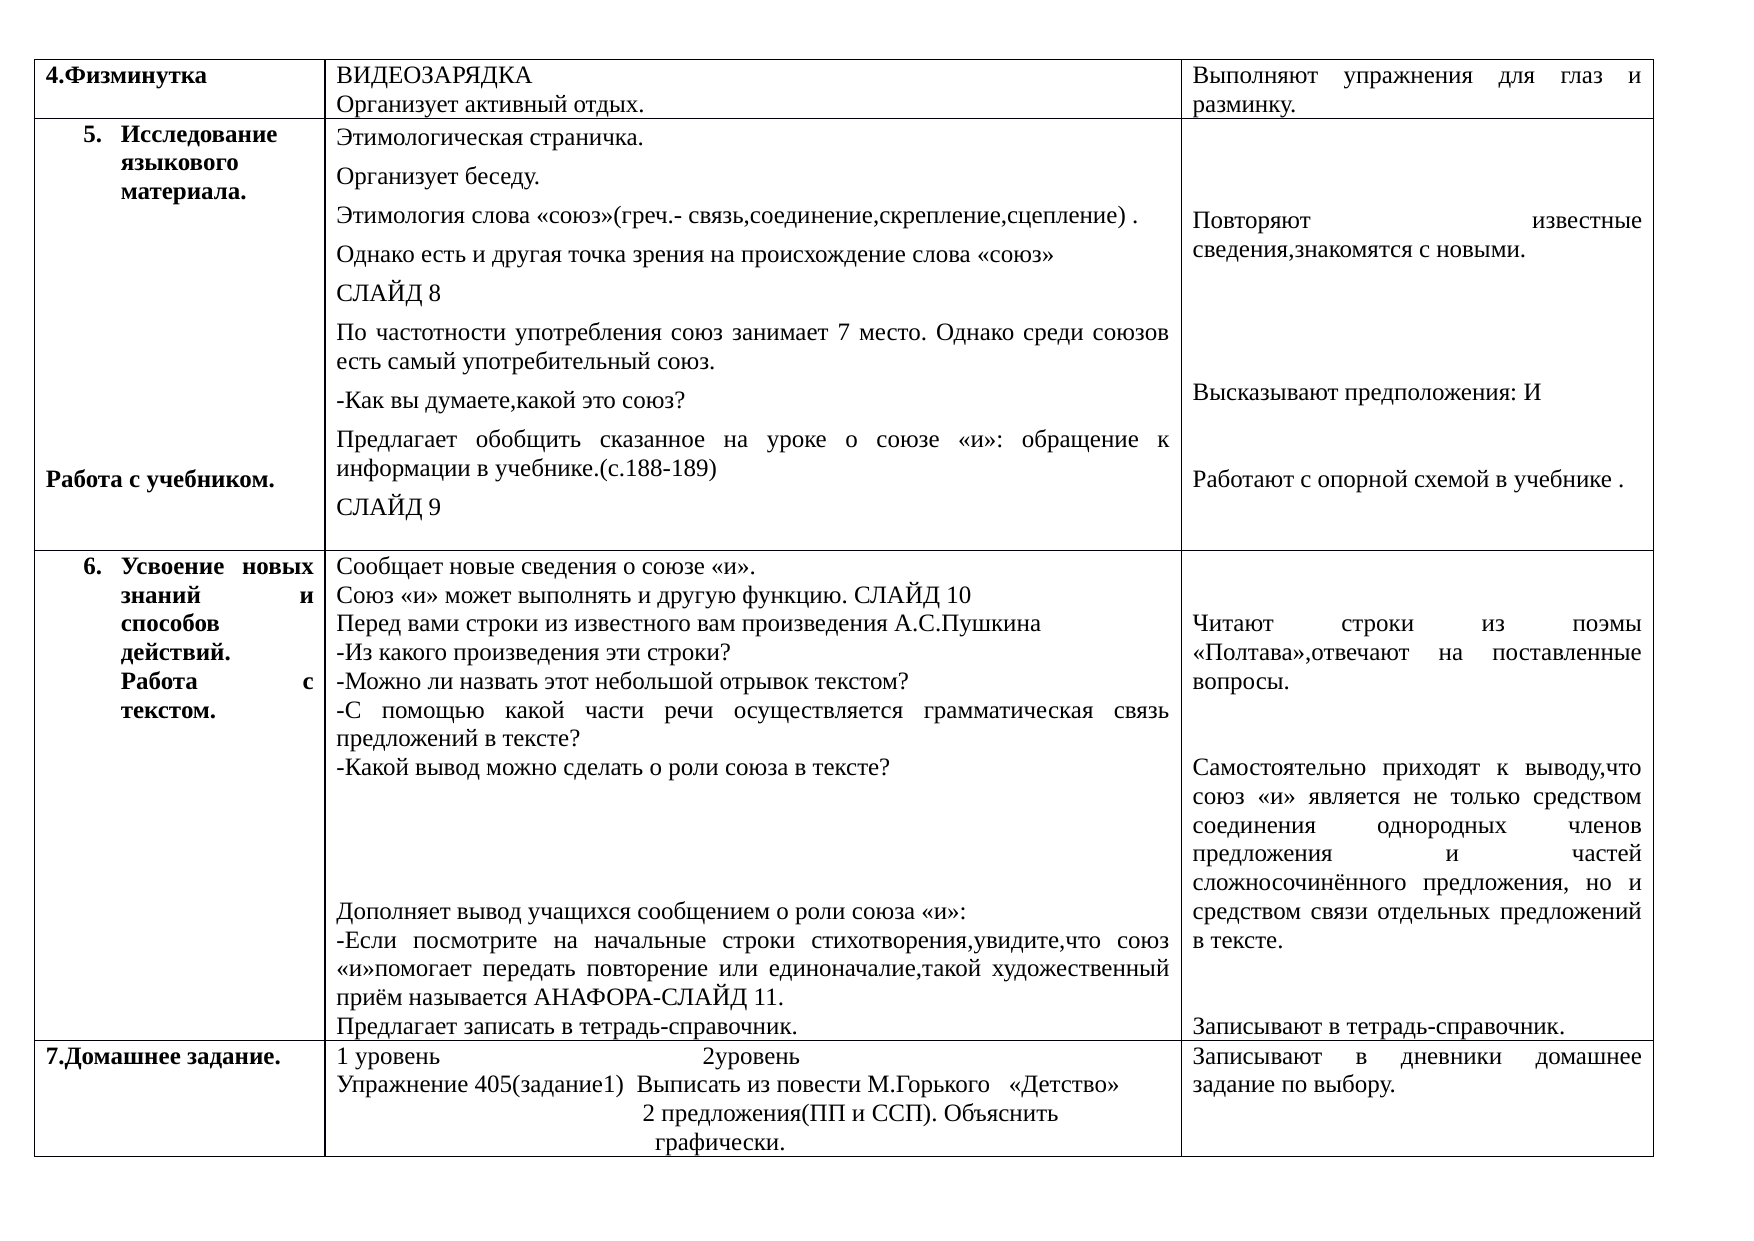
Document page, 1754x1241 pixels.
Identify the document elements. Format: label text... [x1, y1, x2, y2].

table_cell 1 уровень 2уровень Упражнение 405(задание1) Выписать из повести М.Горького «Детство» 2 предложения(ПП и ССП). Объяснить графически. [326, 1041, 1181, 1156]
table_cell 7.Домашнее задание. [35, 1041, 324, 1156]
table_cell ВИДЕОЗАРЯДКА Организует активный отдых. [326, 60, 1181, 118]
table_cell Сообщает новые сведения о союзе «и». Союз «и» может выполнять и другую функцию. СЛАЙД 10 Перед вами строки из известного вам произведения А.С.Пушкина -Из какого произведения эти строки? -Можно ли назвать этот небольшой отрывок текстом? -С помощью какой части речи осуществляется грамматическая связь предложений в тексте? -Какой вывод можно сделать о роли союза в тексте? Дополняет вывод учащихся сообщением о роли союза «и»: -Если посмотрите на начальные строки стихотворения,увидите,что союз «и»помогает передать повторение или единоначалие,такой художественный приём называется АНАФОРА-СЛАЙД 11. Предлагает записать в тетрадь-справочник. [326, 551, 1181, 1040]
table_cell 4.Физминутка [35, 60, 324, 118]
table_cell Усвоение новых знаний и способов действий. Работа с текстом. [35, 551, 324, 1040]
table_cell Исследование языкового материала. Работа с учебником. [35, 119, 324, 550]
table_cell Повторяют известные сведения,знакомятся с новыми. Высказывают предположения: И Работают с опорной схемой в учебнике . [1182, 119, 1653, 550]
table_cell Читают строки из поэмы «Полтава»,отвечают на поставленные вопросы. Самостоятельно приходят к выводу,что союз «и» является не только средством соединения однородных членов предложения и частей сложносочинённого предложения, но и средством связи отдельных предложений в тексте. Записывают в тетрадь-справочник. [1182, 551, 1653, 1040]
table_cell Этимологическая страничка. Организует беседу. Этимология слова «союз»(греч.- связь,соединение,скрепление,сцепление) . Однако есть и другая точка зрения на происхождение слова «союз» СЛАЙД 8 По частотности употребления союз занимает 7 место. Однако среди союзов есть самый употребительный союз. -Как вы думаете,какой это союз? Предлагает обобщить сказанное на уроке о союзе «и»: обращение к информации в учебнике.(с.188-189) СЛАЙД 9 [326, 119, 1181, 550]
table_cell Выполняют упражнения для глаз и разминку. [1182, 60, 1653, 118]
table_cell Записывают в дневники домашнее задание по выбору. [1182, 1041, 1653, 1156]
